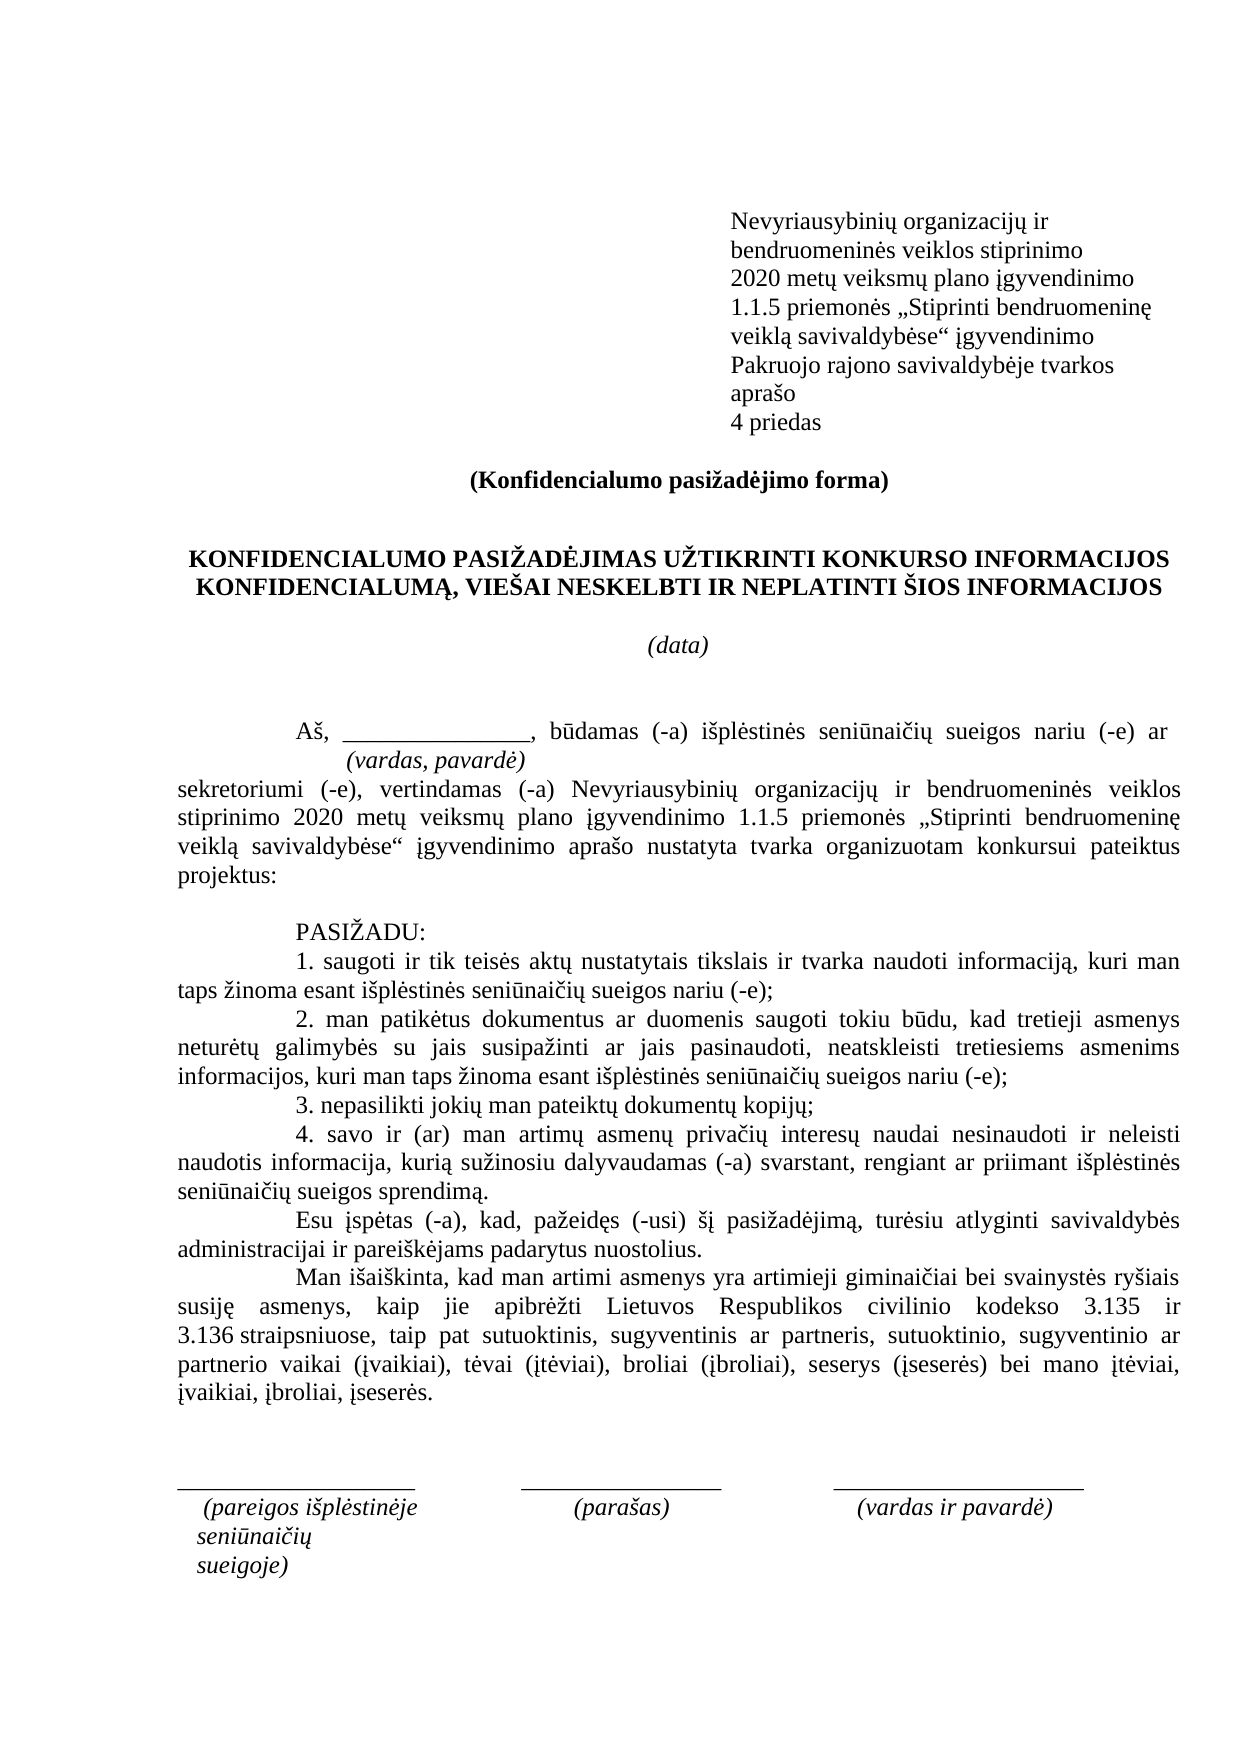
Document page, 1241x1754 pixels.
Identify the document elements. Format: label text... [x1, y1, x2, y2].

text Aš, _______________, būdamas (-a) išplėstinės seniūnaičių sueigos nariu (-e) ar (vardas, pavardė) [177, 716, 1181, 774]
text ___________________ ________________ ____________________ [177, 1464, 1181, 1492]
text PASIŽADU: [177, 917, 1181, 946]
text sueigoje) [177, 1550, 1181, 1579]
text KONFIDENCIALUMO PASIŽADĖJIMAS UŽTIKRINTI KONKURSO INFORMACIJOS KONFIDENCIALUMĄ, VIEŠAI NESKELBTI IR NEPLATINTI ŠIOS INFORMACIJOS [177, 544, 1181, 601]
text sekretoriumi (-e), vertindamas (-a) Nevyriausybinių organizacijų ir bendruomeninės veiklos stiprinimo 2020 metų veiksmų plano įgyvendinimo 1.1.5 priemonės „Stiprinti bendruomeninę veiklą savivaldybėse“ įgyvendinimo aprašo nustatyta tvarka organizuotam konkursui pateiktus projektus: [177, 774, 1181, 889]
text Nevyriausybinių organizacijų ir bendruomeninės veiklos stiprinimo [730, 206, 1181, 263]
text 4 priedas [730, 407, 1181, 436]
text (Konfidencialumo pasižadėjimo forma) [177, 465, 1181, 493]
text (pareigos išplėstinėje (parašas) (vardas ir pavardė) [177, 1492, 1181, 1521]
text Man išaiškinta, kad man artimi asmenys yra artimieji giminaičiai bei svainystės ryšiais susiję asmenys, kaip jie apibrėžti Lietuvos Respublikos civilinio kodekso 3.135 ir 3.136 straipsniuose, taip pat sutuoktinis, sugyventinis ar partneris, sutuoktinio, sugyventinio ar partnerio vaikai (įvaikiai), tėvai (įtėviai), broliai (įbroliai), seserys (įseserės) bei mano įtėviai, įvaikiai, įbroliai, įseserės. [177, 1262, 1181, 1406]
text (data) [177, 630, 1181, 659]
text 4. savo ir (ar) man artimų asmenų privačių interesų naudai nesinaudoti ir neleisti naudotis informacija, kurią sužinosiu dalyvaudamas (-a) svarstant, rengiant ar priimant išplėstinės seniūnaičių sueigos sprendimą. [177, 1119, 1181, 1205]
text 2020 metų veiksmų plano įgyvendinimo 1.1.5 priemonės „Stiprinti bendruomeninę veiklą savivaldybėse“ įgyvendinimo Pakruojo rajono savivaldybėje tvarkos aprašo [730, 263, 1181, 407]
text 2. man patikėtus dokumentus ar duomenis saugoti tokiu būdu, kad tretieji asmenys neturėtų galimybės su jais susipažinti ar jais pasinaudoti, neatskleisti tretiesiems asmenims informacijos, kuri man taps žinoma esant išplėstinės seniūnaičių sueigos nariu (-e); [177, 1004, 1181, 1090]
text Esu įspėtas (-a), kad, pažeidęs (-usi) šį pasižadėjimą, turėsiu atlyginti savivaldybės administracijai ir pareiškėjams padarytus nuostolius. [177, 1205, 1181, 1262]
text seniūnaičių [177, 1521, 1181, 1550]
text 3. nepasilikti jokių man pateiktų dokumentų kopijų; [177, 1090, 1181, 1119]
text 1. saugoti ir tik teisės aktų nustatytais tikslais ir tvarka naudoti informaciją, kuri man taps žinoma esant išplėstinės seniūnaičių sueigos nariu (-e); [177, 946, 1181, 1004]
